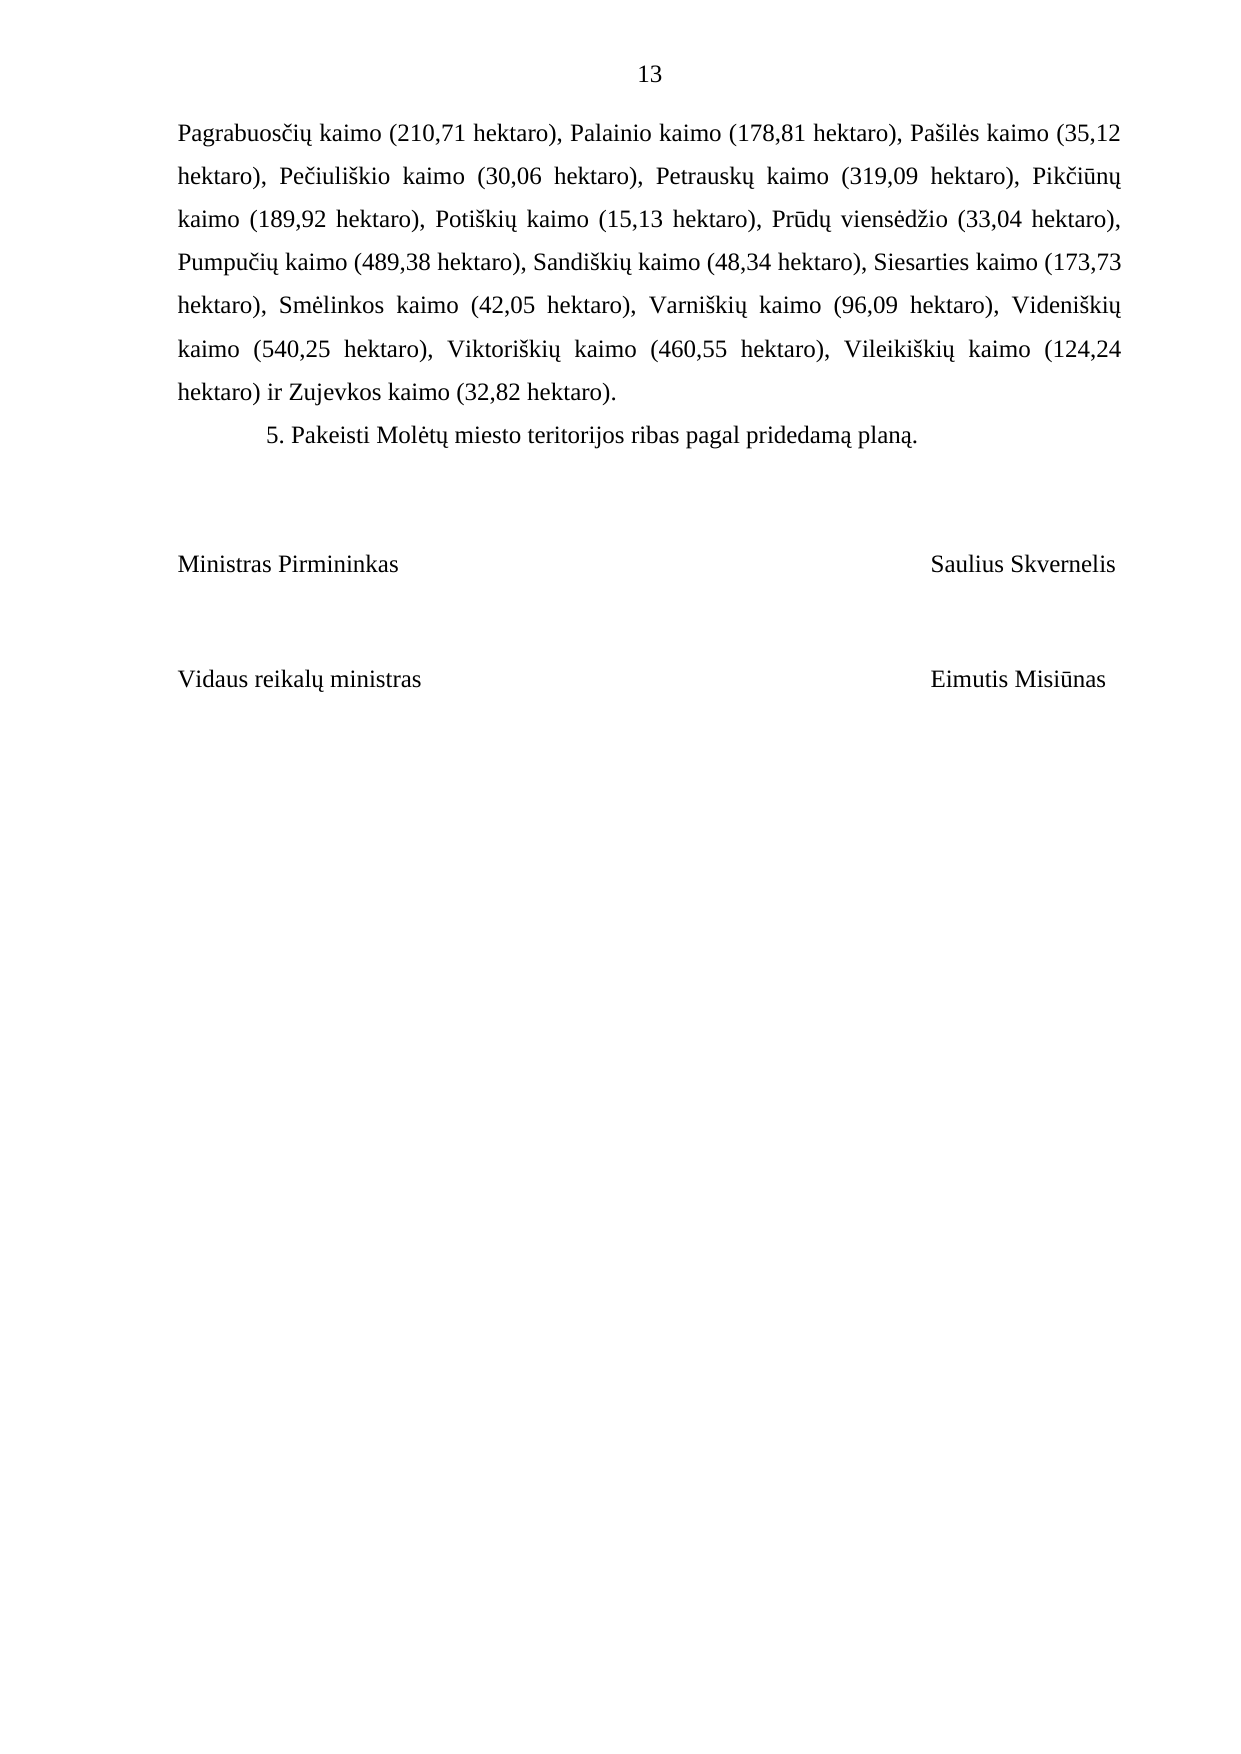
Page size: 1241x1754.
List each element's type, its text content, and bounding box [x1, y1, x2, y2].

text Pagrabuosčių kaimo (210,71 hektaro), Palainio kaimo (178,81 hektaro), Pašilės kaimo (35,12 hektaro), Pečiuliškio kaimo (30,06 hektaro), Petrauskų kaimo (319,09 hektaro), Pikčiūnų kaimo (189,92 hektaro), Potiškių kaimo (15,13 hektaro), Prūdų viensėdžio (33,04 hektaro), Pumpučių kaimo (489,38 hektaro), Sandiškių kaimo (48,34 hektaro), Siesarties kaimo (173,73 hektaro), Smėlinkos kaimo (42,05 hektaro), Varniškių kaimo (96,09 hektaro), Videniškių kaimo (540,25 hektaro), Viktoriškių kaimo (460,55 hektaro), Vileikiškių kaimo (124,24 hektaro) ir Zujevkos kaimo (32,82 hektaro). [177, 118, 1122, 406]
text Vidaus reikalų ministras Eimutis Misiūnas [177, 664, 1122, 693]
text 5. Pakeisti Molėtų miesto teritorijos ribas pagal pridedamą planą. [177, 420, 1122, 449]
text Ministras Pirmininkas Saulius Skvernelis [177, 549, 1122, 578]
